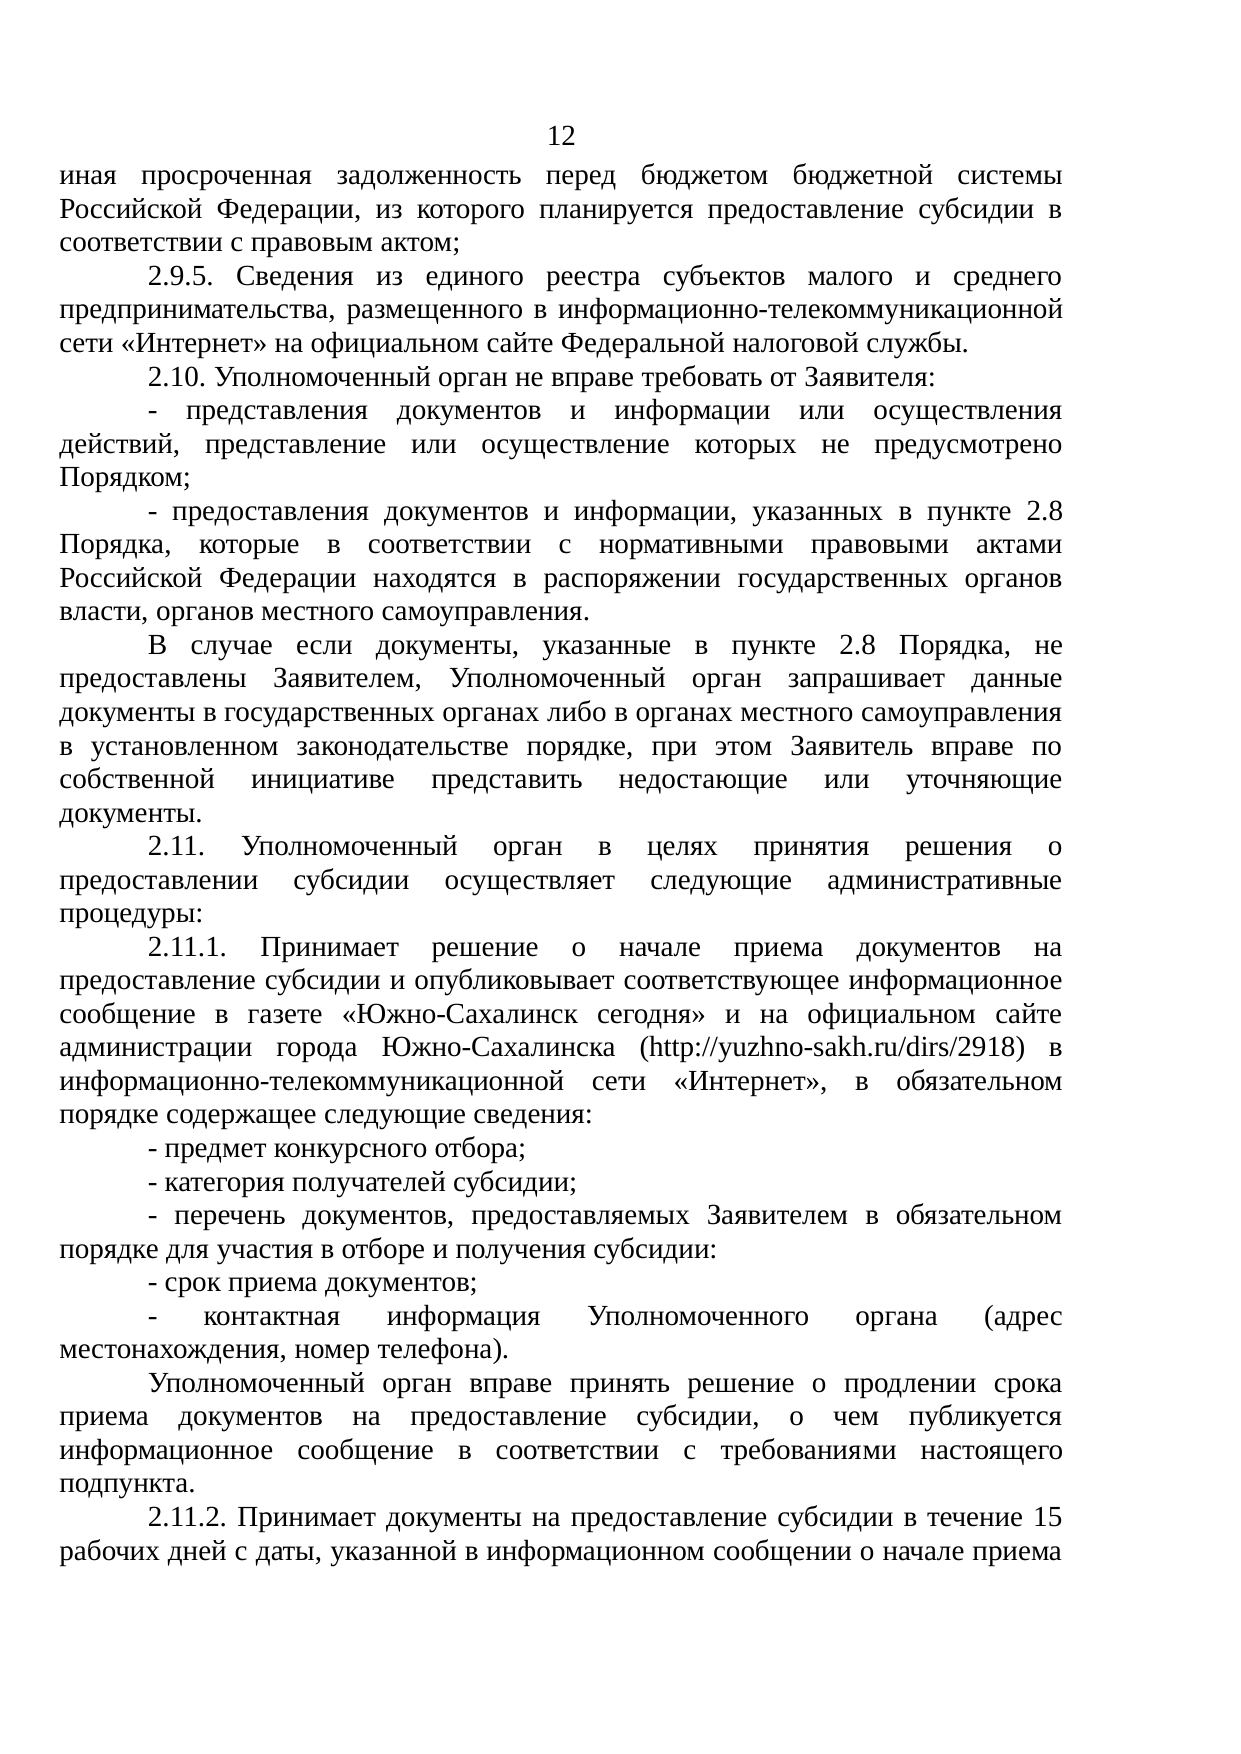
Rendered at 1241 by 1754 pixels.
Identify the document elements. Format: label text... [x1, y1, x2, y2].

text Уполномоченный орган вправе принять решение о продлении срока приема документов на предоставление субсидии, о чем публикуется информационное сообщение в соответствии с требованиями настоящего подпункта. [59, 1365, 1063, 1499]
text 2.10. Уполномоченный орган не вправе требовать от Заявителя: [59, 359, 1063, 392]
text - категория получателей субсидии; [59, 1164, 1063, 1197]
text - представления документов и информации или осуществления действий, представление или осуществление которых не предусмотрено Порядком; [59, 392, 1063, 493]
text 2.9.5. Сведения из единого реестра субъектов малого и среднего предпринимательства, размещенного в информационно-телекоммуникационной сети «Интернет» на официальном сайте Федеральной налоговой службы. [59, 258, 1063, 359]
text 2.11.1. Принимает решение о начале приема документов на предоставление субсидии и опубликовывает соответствующее информационное сообщение в газете «Южно-Сахалинск сегодня» и на официальном сайте администрации города Южно-Сахалинска (http://yuzhno-sakh.ru/dirs/2918) в информационно-телекоммуникационной сети «Интернет», в обязательном порядке содержащее следующие сведения: [59, 929, 1063, 1130]
text 2.11.2. Принимает документы на предоставление субсидии в течение 15 рабочих дней с даты, указанной в информационном сообщении о начале приема [59, 1499, 1063, 1566]
text 2.11. Уполномоченный орган в целях принятия решения о предоставлении субсидии осуществляет следующие административные процедуры: [59, 828, 1063, 929]
text - срок приема документов; [59, 1264, 1063, 1298]
text - предоставления документов и информации, указанных в пункте 2.8 Порядка, которые в соответствии с нормативными правовыми актами Российской Федерации находятся в распоряжении государственных органов власти, органов местного самоуправления. [59, 493, 1063, 627]
text - контактная информация Уполномоченного органа (адрес местонахождения, номер телефона). [59, 1298, 1063, 1365]
text иная просроченная задолженность перед бюджетом бюджетной системы Российской Федерации, из которого планируется предоставление субсидии в соответствии с правовым актом; [59, 158, 1063, 258]
text - предмет конкурсного отбора; [59, 1130, 1063, 1164]
text В случае если документы, указанные в пункте 2.8 Порядка, не предоставлены Заявителем, Уполномоченный орган запрашивает данные документы в государственных органах либо в органах местного самоуправления в установленном законодательстве порядке, при этом Заявитель вправе по собственной инициативе представить недостающие или уточняющие документы. [59, 627, 1063, 828]
text - перечень документов, предоставляемых Заявителем в обязательном порядке для участия в отборе и получения субсидии: [59, 1197, 1063, 1264]
